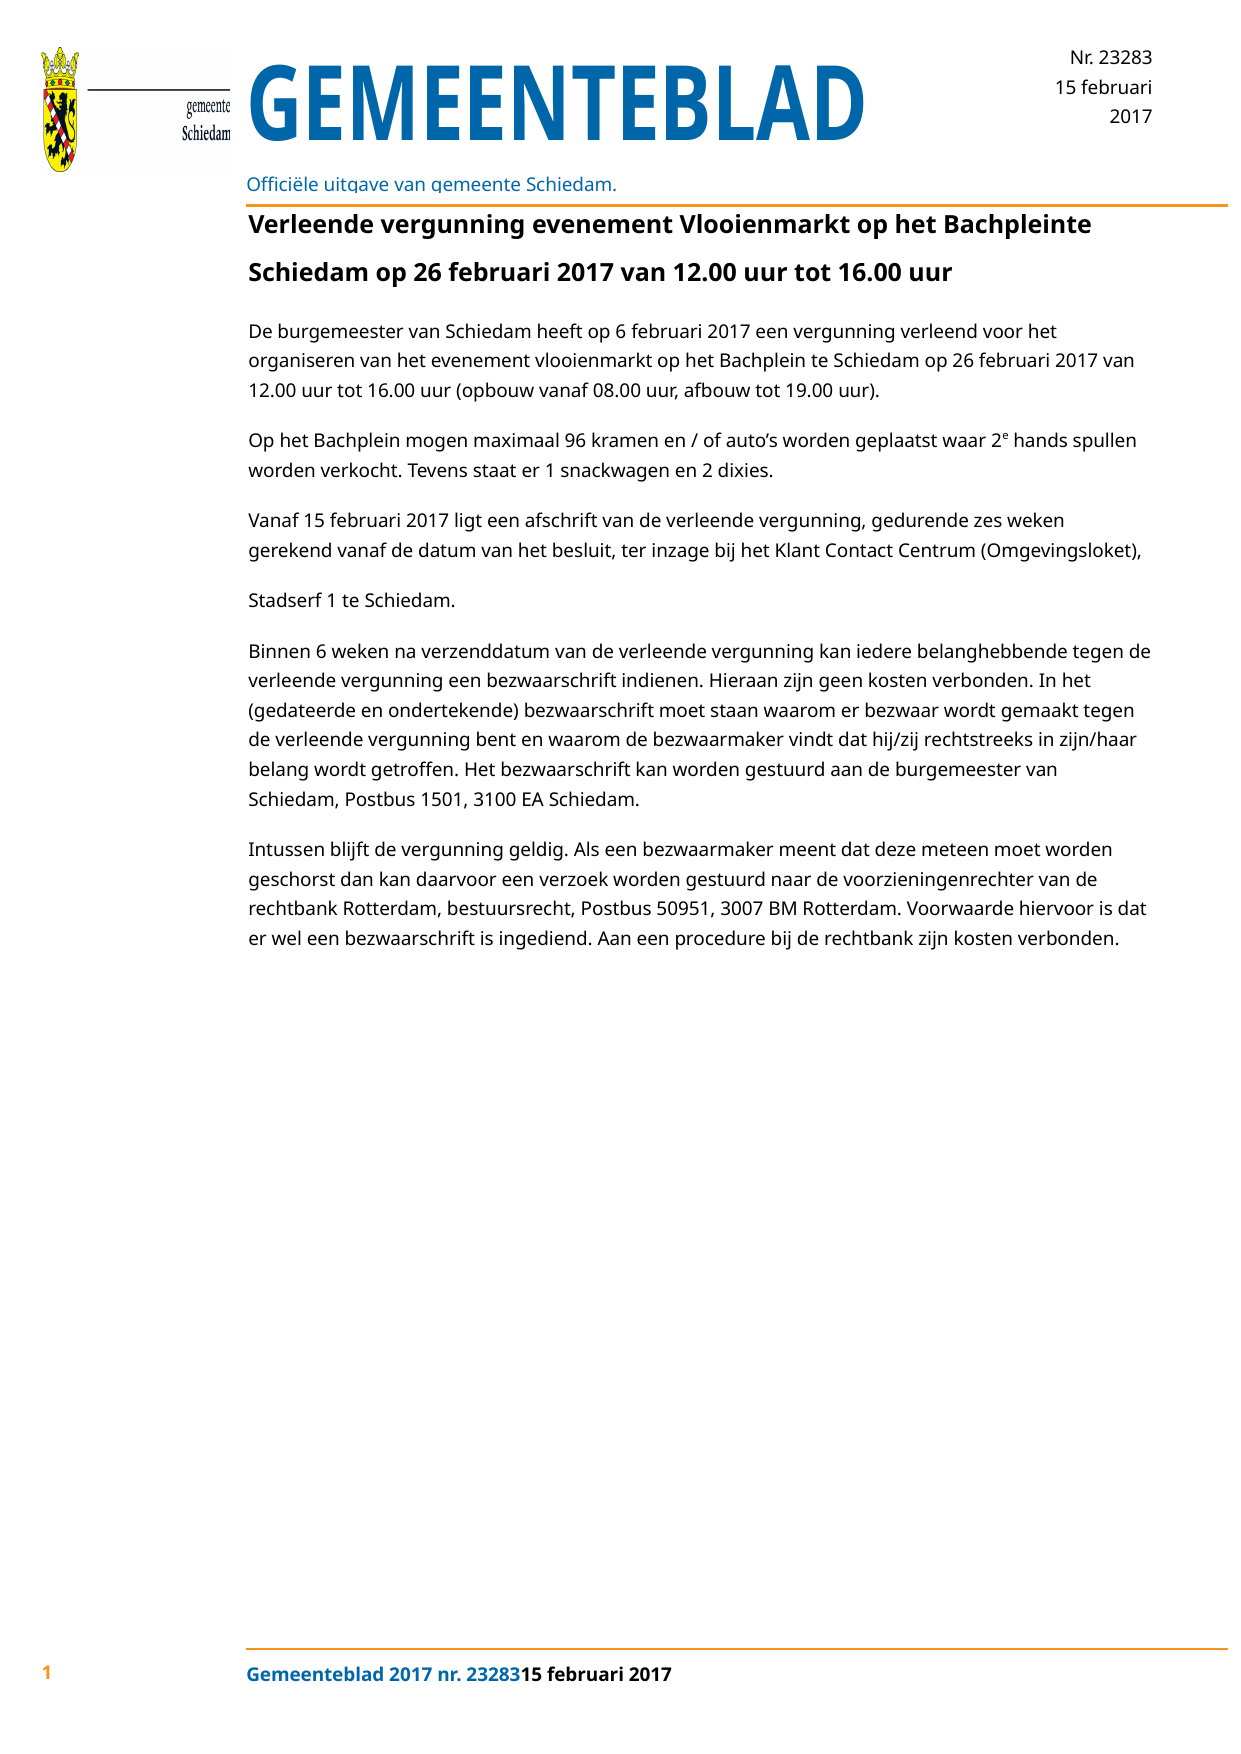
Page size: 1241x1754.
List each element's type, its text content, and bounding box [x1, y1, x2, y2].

text Vanaf 15 februari 2017 ligt een afschrift van de verleende vergunning, gedurende zes weken gerekend vanaf de datum van het besluit, ter inzage bij het Klant Contact Centrum (Omgevingsloket), [248, 507, 1152, 563]
text Intussen blijft de vergunning geldig. Als een bezwaarmaker meent dat deze meteen moet worden geschorst dan kan daarvoor een verzoek worden gestuurd naar de voorzieningenrechter van de rechtbank Rotterdam, bestuursrecht, Postbus 50951, 3007 BM Rotterdam. Voorwaarde hiervoor is dat er wel een bezwaarschrift is ingediend. Aan een procedure bij de rechtbank zijn kosten verbonden. [248, 836, 1152, 951]
text Binnen 6 weken na verzenddatum van de verleende vergunning kan iedere belanghebbende tegen de verleende vergunning een bezwaarschrift indienen. Hieraan zijn geen kosten verbonden. In het (gedateerde en ondertekende) bezwaarschrift moet staan waarom er bezwaar wordt gemaakt tegen de verleende vergunning bent en waarom de bezwaarmaker vindt dat hij/zij rechtstreeks in zijn/haar belang wordt getroffen. Het bezwaarschrift kan worden gestuurd aan de burgemeester van Schiedam, Postbus 1501, 3100 EA Schiedam. [248, 638, 1152, 812]
text Verleende vergunning evenement Vlooienmarkt op het Bachpleinte Schiedam op 26 februari 2017 van 12.00 uur tot 16.00 uur [248, 207, 1152, 288]
text De burgemeester van Schiedam heeft op 6 februari 2017 een vergunning verleend voor het organiseren van het evenement vlooienmarkt op het Bachplein te Schiedam op 26 februari 2017 van 12.00 uur tot 16.00 uur (opbouw vanaf 08.00 uur, afbouw tot 19.00 uur). [248, 318, 1152, 403]
text Op het Bachplein mogen maximaal 96 kramen en / of auto’s worden geplaatst waar 2e hands spullen worden verkocht. Tevens staat er 1 snackwagen en 2 dixies. [248, 427, 1152, 483]
text Stadserf 1 te Schiedam. [248, 587, 1152, 613]
picture [41, 47, 231, 172]
